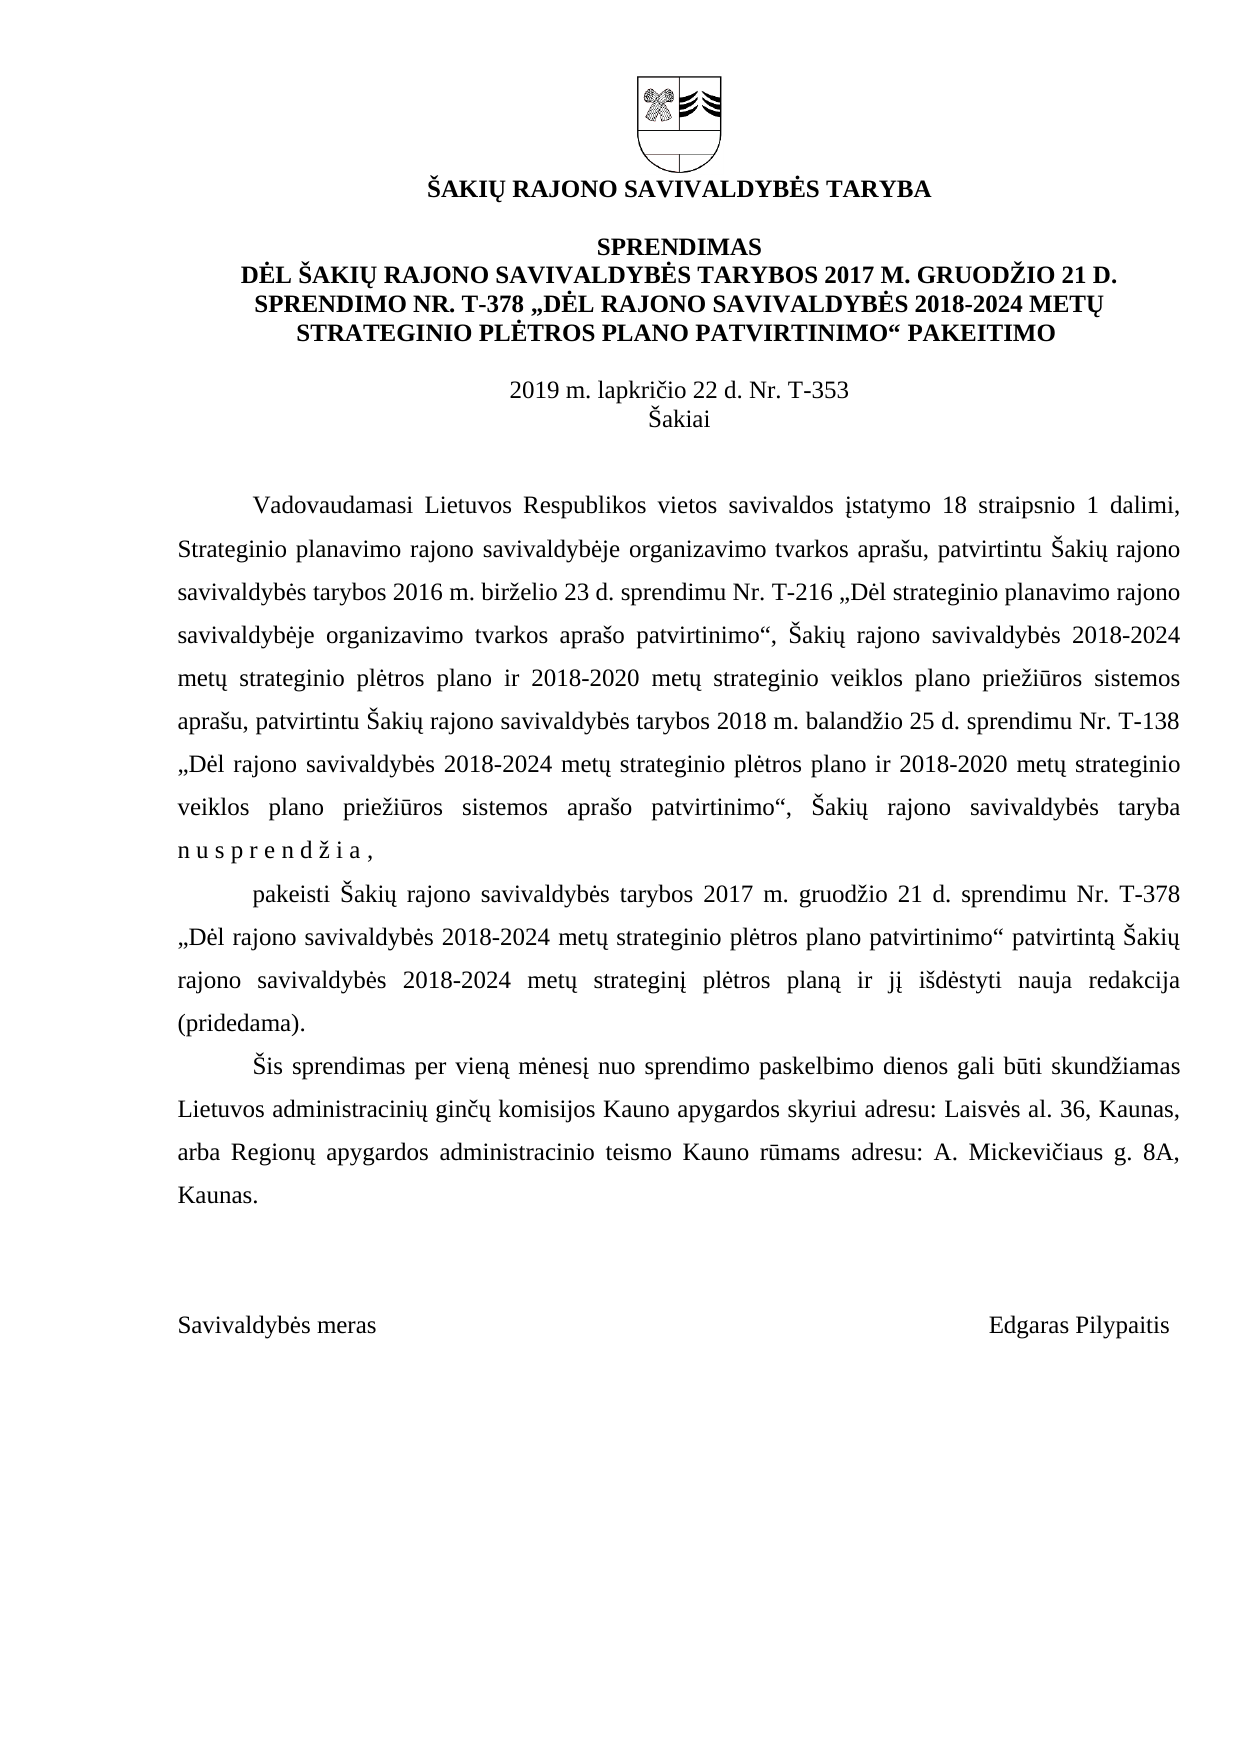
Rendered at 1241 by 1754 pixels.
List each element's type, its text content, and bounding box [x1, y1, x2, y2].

text SPRENDIMAS [177, 232, 1181, 261]
text Savivaldybės meras Edgaras Pilypaitis [177, 1310, 1181, 1339]
text Šis sprendimas per vieną mėnesį nuo sprendimo paskelbimo dienos gali būti skundžiamas Lietuvos administracinių ginčų komisijos Kauno apygardos skyriui adresu: Laisvės al. 36, Kaunas, arba Regionų apygardos administracinio teismo Kauno rūmams adresu: A. Mickevičiaus g. 8A, Kaunas. [177, 1051, 1181, 1209]
text ŠAKIŲ RAJONO SAVIVALDYBĖS TARYBA [177, 174, 1181, 203]
text DĖL ŠAKIŲ RAJONO SAVIVALDYBĖS TARYBOS 2017 M. GRUODŽIO 21 D. SPRENDIMO NR. T-378 „DĖL RAJONO SAVIVALDYBĖS 2018-2024 METŲ STRATEGINIO PLĖTROS PLANO PATVIRTINIMO“ PAKEITIMO [177, 261, 1181, 347]
text pakeisti Šakių rajono savivaldybės tarybos 2017 m. gruodžio 21 d. sprendimu Nr. T-378 „Dėl rajono savivaldybės 2018-2024 metų strateginio plėtros plano patvirtinimo“ patvirtintą Šakių rajono savivaldybės 2018-2024 metų strateginį plėtros planą ir jį išdėstyti nauja redakcija (pridedama). [177, 879, 1181, 1037]
text Vadovaudamasi Lietuvos Respublikos vietos savivaldos įstatymo 18 straipsnio 1 dalimi, Strateginio planavimo rajono savivaldybėje organizavimo tvarkos aprašu, patvirtintu Šakių rajono savivaldybės tarybos 2016 m. birželio 23 d. sprendimu Nr. T-216 „Dėl strateginio planavimo rajono savivaldybėje organizavimo tvarkos aprašo patvirtinimo“, Šakių rajono savivaldybės 2018-2024 metų strateginio plėtros plano ir 2018-2020 metų strateginio veiklos plano priežiūros sistemos aprašu, patvirtintu Šakių rajono savivaldybės tarybos 2018 m. balandžio 25 d. sprendimu Nr. T-138 „Dėl rajono savivaldybės 2018-2024 metų strateginio plėtros plano ir 2018-2020 metų strateginio veiklos plano priežiūros sistemos aprašo patvirtinimo“, Šakių rajono savivaldybės taryba nusprendžia, [177, 491, 1181, 864]
text 2019 m. lapkričio 22 d. Nr. T-353 [177, 376, 1181, 404]
text Šakiai [177, 404, 1181, 433]
